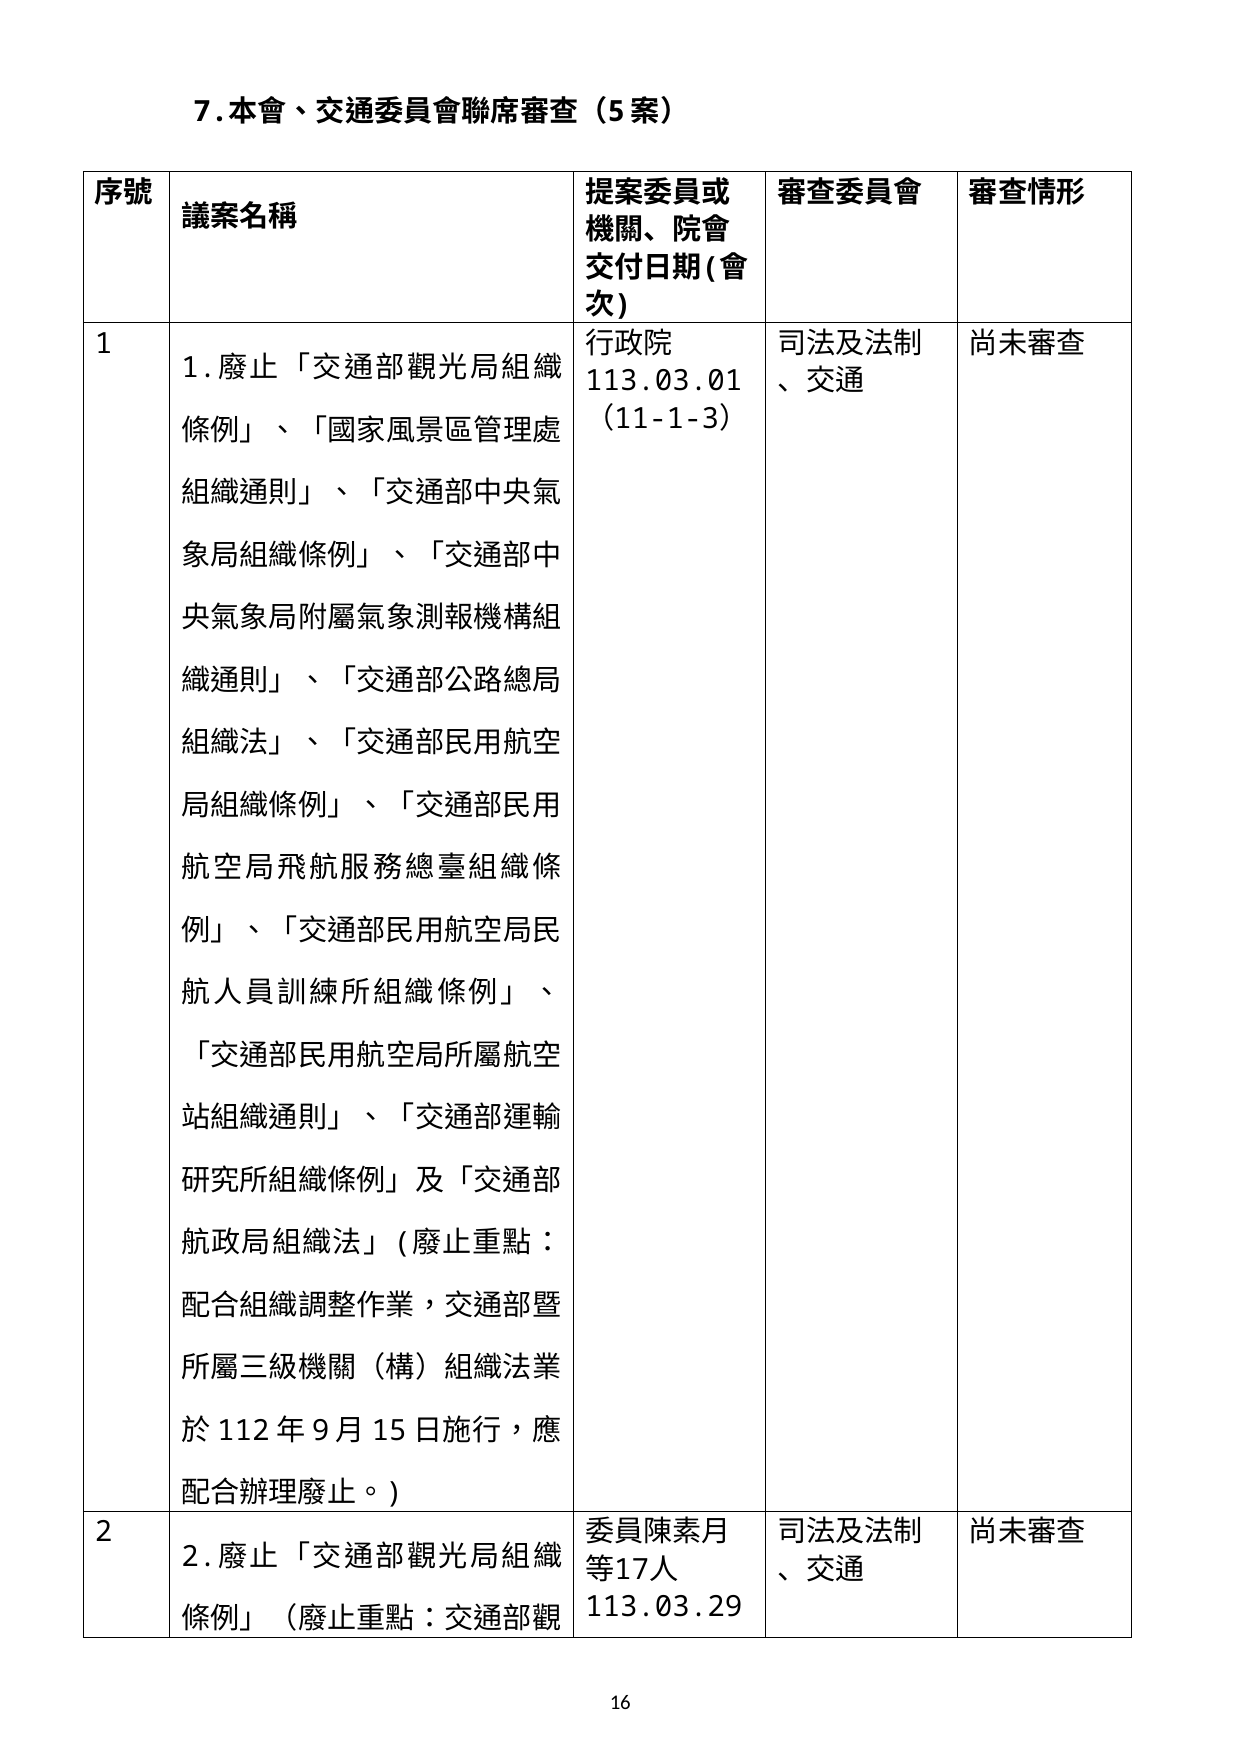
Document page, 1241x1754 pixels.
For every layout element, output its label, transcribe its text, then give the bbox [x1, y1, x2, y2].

table_cell 2.廢止「交通部觀光局組織條例」（廢止重點：交通部觀 [170, 1512, 573, 1637]
table_cell 2 [84, 1512, 169, 1637]
subtitle 7.本會、交通委員會聯席審查（5案） [193, 88, 1165, 130]
table_cell 委員陳素月 等17人 113.03.29 [574, 1512, 765, 1637]
table_cell 司法及法制、交通 [766, 1512, 957, 1637]
table_cell 尚未審查 [958, 323, 1131, 1511]
table_header 審查委員會 [766, 172, 957, 322]
table_header 議案名稱 [170, 172, 573, 322]
table_header 審查情形 [958, 172, 1131, 322]
table_cell 尚未審查 [958, 1512, 1131, 1637]
table_cell 行政院 113.03.01 （11-1-3） [574, 323, 765, 1511]
table_header 提案委員或機關、院會交付日期(會次) [574, 172, 765, 322]
table_cell 1 [84, 323, 169, 1511]
table_cell 1.廢止「交通部觀光局組織條例」、「國家風景區管理處組織通則」、「交通部中央氣象局組織條例」、「交通部中央氣象局附屬氣象測報機構組織通則」、「交通部公路總局組織法」、「交通部民用航空局組織條例」、「交通部民用航空局飛航服務總臺組織條例」、「交通部民用航空局民航人員訓練所組織條例」、「交通部民用航空局所屬航空站組織通則」、「交通部運輸研究所組織條例」及「交通部航政局組織法」(廢止重點：配合組織調整作業，交通部暨所屬三級機關（構）組織法業於112年9月15日施行，應配合辦理廢止。) [170, 323, 573, 1511]
table_cell 司法及法制、交通 [766, 323, 957, 1511]
table_header 序號 [84, 172, 169, 322]
